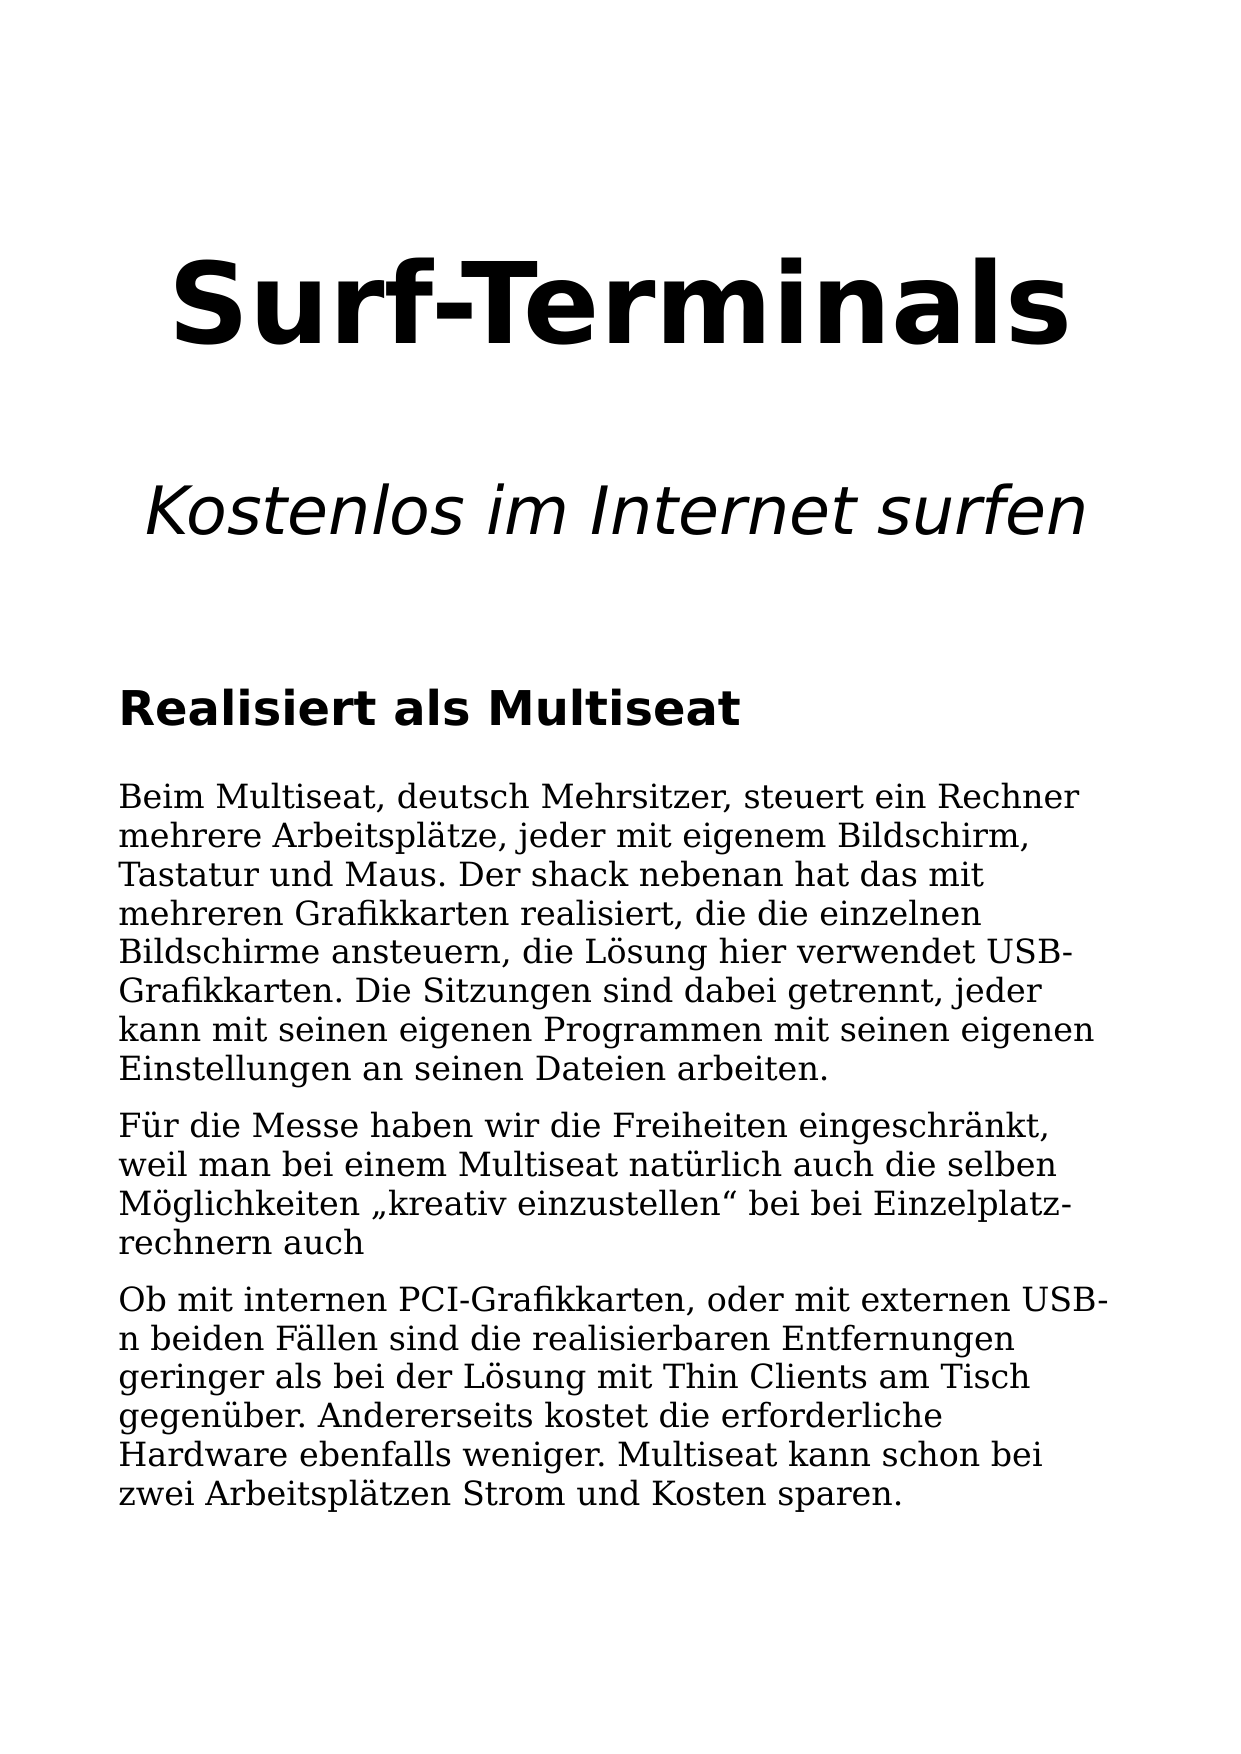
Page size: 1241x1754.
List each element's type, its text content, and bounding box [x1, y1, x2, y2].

subtitle Kostenlos im Internet surfen [118, 473, 1122, 550]
title Surf-Terminals [118, 239, 1122, 370]
subtitle Realisiert als Multiseat [118, 681, 1122, 737]
text Ob mit internen PCI-Grafikkarten, oder mit externen USB-n beiden Fällen sind die realisierbaren Entfernungen geringer als bei der Lösung mit Thin Clients am Tisch gegenüber. Andererseits kostet die erforderliche Hardware ebenfalls weniger. Multiseat kann schon bei zwei Arbeitsplätzen Strom und Kosten sparen. [118, 1280, 1122, 1513]
text Für die Messe haben wir die Freiheiten eingeschränkt, weil man bei einem Multiseat natürlich auch die selben Möglichkeiten „kreativ einzustellen“ bei bei Einzelplatz­rechnern auch [118, 1107, 1122, 1262]
text Beim Multiseat, deutsch Mehrsitzer, steuert ein Rechner mehrere Arbeitsplätze, jeder mit eigenem Bildschirm, Tastatur und Maus. Der shack nebenan hat das mit mehreren Grafikkarten realisiert, die die einzelnen Bildschirme ansteuern, die Lösung hier verwendet USB-Grafikkarten. Die Sitzungen sind dabei getrennt, jeder kann mit seinen eigenen Programmen mit seinen eigenen Einstellungen an seinen Dateien arbeiten. [118, 777, 1122, 1088]
